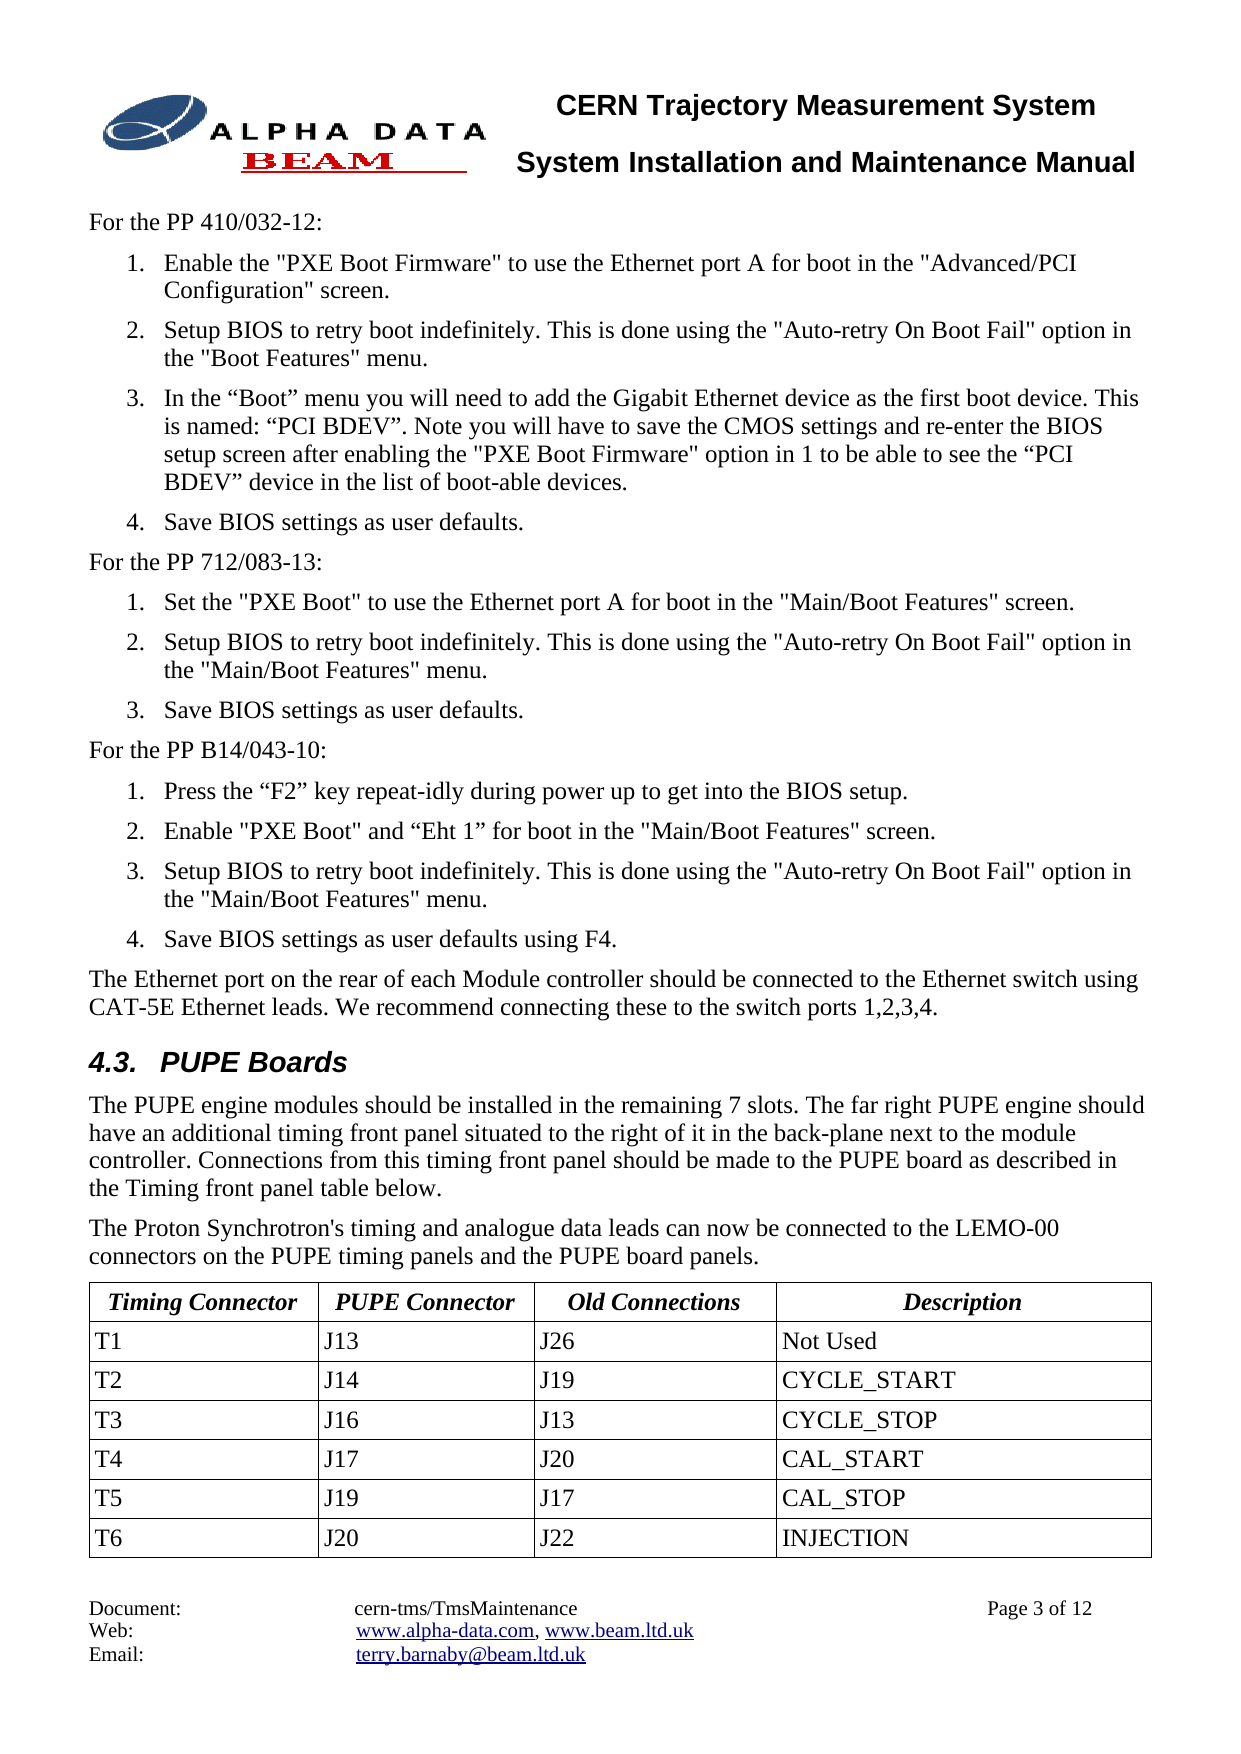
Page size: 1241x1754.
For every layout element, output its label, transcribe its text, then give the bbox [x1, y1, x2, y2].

picture [88, 88, 502, 179]
text For the PP 712/083-13: [88, 548, 1152, 576]
table_cell Not Used [777, 1322, 1151, 1361]
text The PUPE engine modules should be installed in the remaining 7 slots. The far right PUPE engine should have an additional timing front panel situated to the right of it in the back-plane next to the module controller. Connections from this timing front panel should be made to the PUPE board as described in the Timing front panel table below. [88, 1091, 1152, 1202]
table_cell T2 [90, 1362, 318, 1400]
table_cell CAL_START [777, 1440, 1151, 1479]
table_header PUPE Connector [319, 1283, 534, 1321]
table_cell CAL_STOP [777, 1480, 1151, 1518]
table_cell J13 [319, 1322, 534, 1361]
table_cell J17 [535, 1480, 776, 1518]
table_cell CYCLE_STOP [777, 1401, 1151, 1439]
list Setup BIOS to retry boot indefinitely. This is done using the "Auto-retry On Boot Fail" option in the "Main/Boot Features" menu. [126, 857, 1152, 913]
table_cell J22 [535, 1519, 776, 1557]
text For the PP B14/043-10: [88, 737, 1152, 764]
table_cell T1 [90, 1322, 318, 1361]
table_cell CYCLE_START [777, 1362, 1151, 1400]
list Enable the "PXE Boot Firmware" to use the Ethernet port A for boot in the "Advanced/PCI Configuration" screen. [126, 249, 1152, 304]
list Save BIOS settings as user defaults. [126, 696, 1152, 724]
table_cell J26 [535, 1322, 776, 1361]
list Enable "PXE Boot" and “Eht 1” for boot in the "Main/Boot Features" screen. [126, 817, 1152, 845]
table_cell T6 [90, 1519, 318, 1557]
table_cell J17 [319, 1440, 534, 1479]
table_cell J13 [535, 1401, 776, 1439]
list Setup BIOS to retry boot indefinitely. This is done using the "Auto-retry On Boot Fail" option in the "Main/Boot Features" menu. [126, 628, 1152, 684]
table_cell T4 [90, 1440, 318, 1479]
table_header Timing Connector [90, 1283, 318, 1321]
table_header Old Connections [535, 1283, 776, 1321]
table_cell J19 [319, 1480, 534, 1518]
list Press the “F2” key repeat-idly during power up to get into the BIOS setup. [126, 777, 1152, 804]
text The Proton Synchrotron's timing and analogue data leads can now be connected to the LEMO-00 connectors on the PUPE timing panels and the PUPE board panels. [88, 1214, 1152, 1270]
table_cell INJECTION [777, 1519, 1151, 1557]
table_cell J16 [319, 1401, 534, 1439]
table_cell J19 [535, 1362, 776, 1400]
list Setup BIOS to retry boot indefinitely. This is done using the "Auto-retry On Boot Fail" option in the "Boot Features" menu. [126, 317, 1152, 372]
subtitle PUPE Boards [88, 1046, 1152, 1078]
text For the PP 410/032-12: [88, 208, 1152, 236]
table_cell J14 [319, 1362, 534, 1400]
list In the “Boot” menu you will need to add the Gigabit Ethernet device as the first boot device. This is named: “PCI BDEV”. Note you will have to save the CMOS settings and re-enter the BIOS setup screen after enabling the "PXE Boot Firmware" option in 1 to be able to see the “PCI BDEV” device in the list of boot-able devices. [126, 384, 1152, 495]
list Save BIOS settings as user defaults using F4. [126, 925, 1152, 953]
table_cell T3 [90, 1401, 318, 1439]
list Save BIOS settings as user defaults. [126, 508, 1152, 536]
text The Ethernet port on the rear of each Module controller should be connected to the Ethernet switch using CAT-5E Ethernet leads. We recommend connecting these to the switch ports 1,2,3,4. [88, 965, 1152, 1021]
table_cell J20 [319, 1519, 534, 1557]
list Set the "PXE Boot" to use the Ethernet port A for boot in the "Main/Boot Features" screen. [126, 588, 1152, 616]
table_cell T5 [90, 1480, 318, 1518]
table_header Description [777, 1283, 1151, 1321]
table_cell J20 [535, 1440, 776, 1479]
